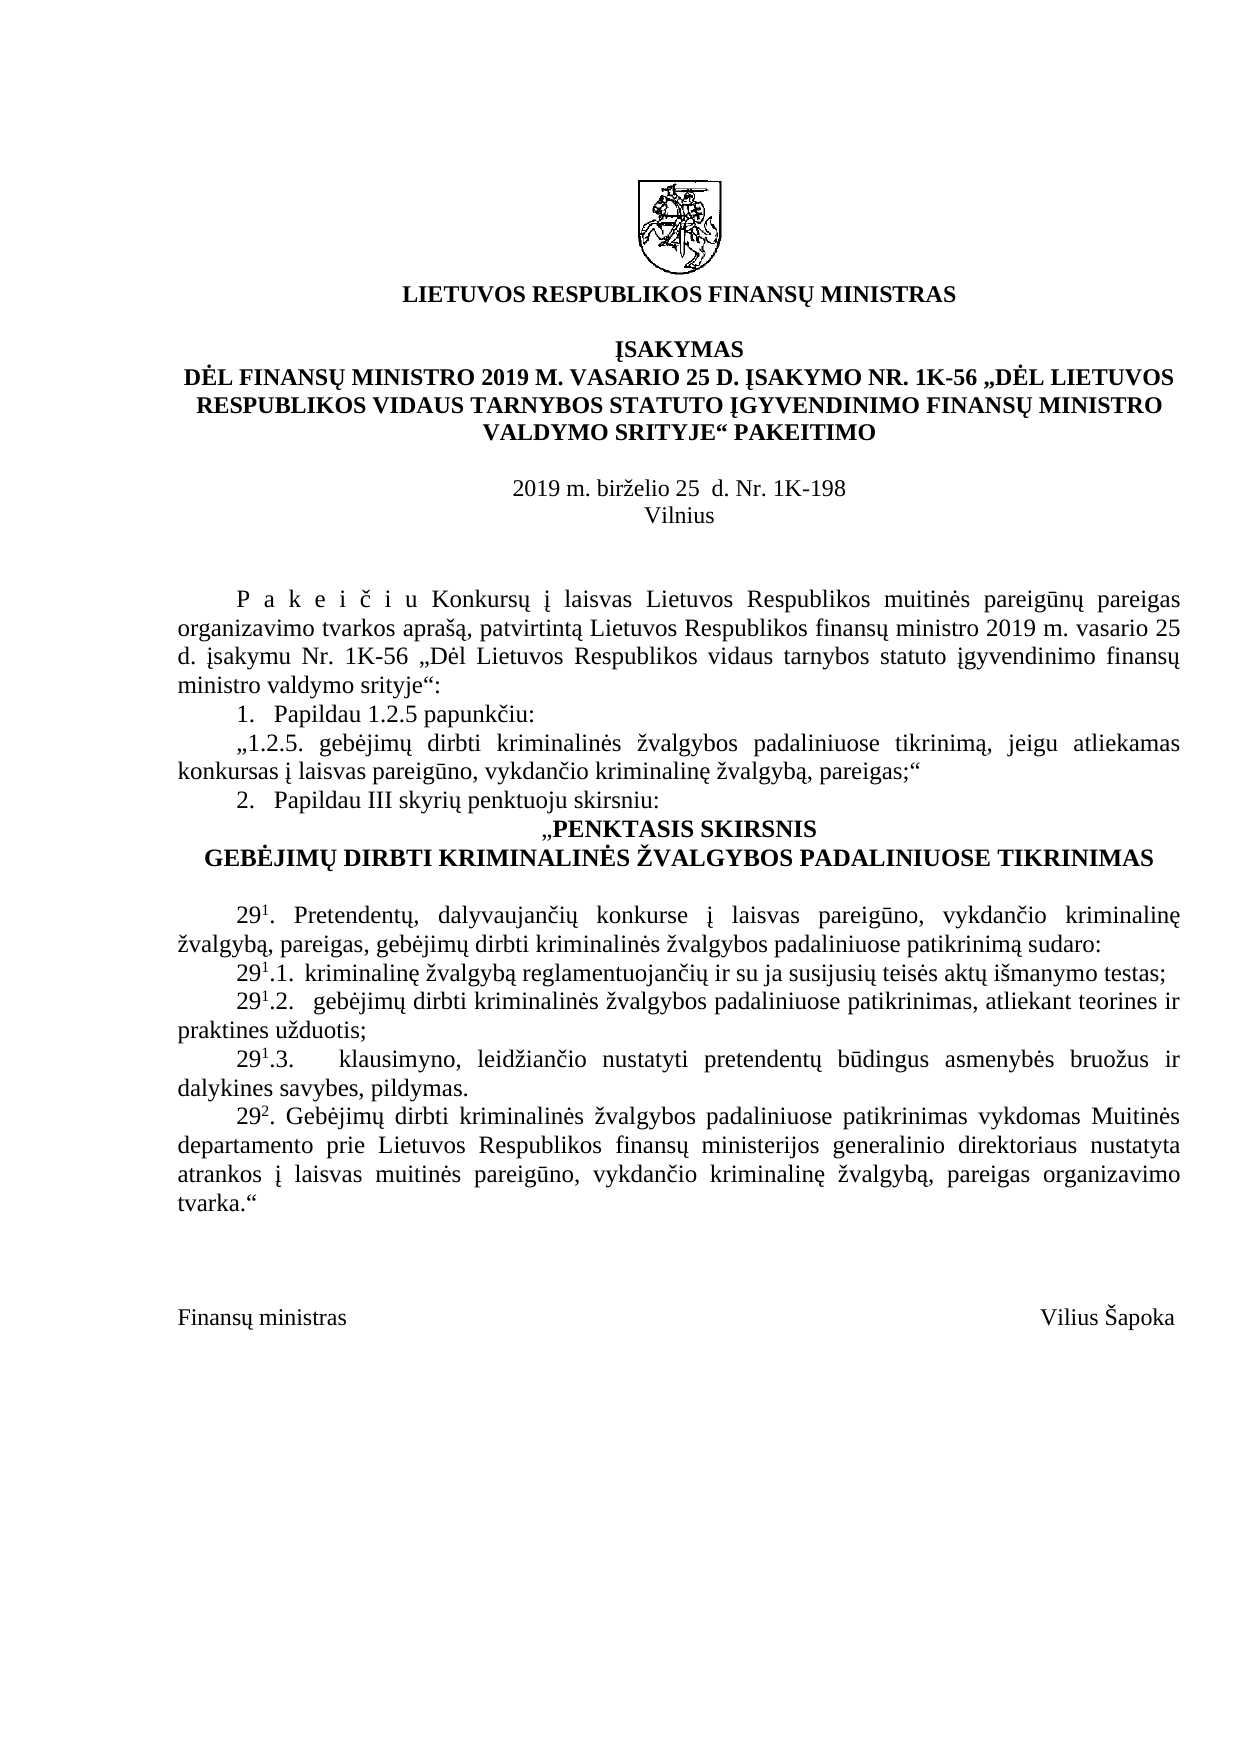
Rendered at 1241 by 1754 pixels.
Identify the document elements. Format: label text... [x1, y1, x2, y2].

text 2. Papildau III skyrių penktuoju skirsniu: [236, 785, 1181, 814]
text P a k e i č i u Konkursų į laisvas Lietuvos Respublikos muitinės pareigūnų pareigas organizavimo tvarkos aprašą, patvirtintą Lietuvos Respublikos finansų ministro 2019 m. vasario 25 d. įsakymu Nr. 1K-56 „Dėl Lietuvos Respublikos vidaus tarnybos statuto įgyvendinimo finansų ministro valdymo srityje“: [177, 584, 1181, 699]
text „PENKTASIS SKIRSNIS [177, 814, 1181, 843]
text 291.3. klausimyno, leidžiančio nustatyti pretendentų būdingus asmenybės bruožus ir dalykines savybes, pildymas. [177, 1044, 1181, 1101]
text Finansų ministras Vilius Šapoka [177, 1303, 1181, 1330]
text LIETUVOS RESPUBLIKOS FINANSŲ MINISTRAS [177, 280, 1181, 308]
text 2019 m. birželio 25 d. Nr. 1K-198 [177, 473, 1181, 501]
text 291. Pretendentų, dalyvaujančių konkurse į laisvas pareigūno, vykdančio kriminalinę žvalgybą, pareigas, gebėjimų dirbti kriminalinės žvalgybos padaliniuose patikrinimą sudaro: [177, 900, 1181, 958]
text ĮSAKYMAS [177, 336, 1181, 363]
text „1.2.5. gebėjimų dirbti kriminalinės žvalgybos padaliniuose tikrinimą, jeigu atliekamas konkursas į laisvas pareigūno, vykdančio kriminalinę žvalgybą, pareigas;“ [177, 728, 1181, 785]
text DĖL FINANSŲ MINISTRO 2019 M. VASARIO 25 D. ĮSAKYMO NR. 1K-56 „DĖL LIETUVOS RESPUBLIKOS VIDAUS TARNYBOS STATUTO ĮGYVENDINIMO FINANSŲ MINISTRO VALDYMO SRITYJE“ PAKEITIMO [177, 363, 1181, 446]
text 1. Papildau 1.2.5 papunkčiu: [236, 699, 1181, 728]
text 291.1. kriminalinę žvalgybą reglamentuojančių ir su ja susijusių teisės aktų išmanymo testas; [177, 958, 1181, 986]
text 291.2. gebėjimų dirbti kriminalinės žvalgybos padaliniuose patikrinimas, atliekant teorines ir praktines užduotis; [177, 986, 1181, 1044]
text 292. Gebėjimų dirbti kriminalinės žvalgybos padaliniuose patikrinimas vykdomas Muitinės departamento prie Lietuvos Respublikos finansų ministerijos generalinio direktoriaus nustatyta atrankos į laisvas muitinės pareigūno, vykdančio kriminalinę žvalgybą, pareigas organizavimo tvarka.“ [177, 1101, 1181, 1216]
text Vilnius [177, 501, 1181, 529]
text GEBĖJIMŲ DIRBTI KRIMINALINĖS ŽVALGYBOS PADALINIUOSE TIKRINIMAS [177, 843, 1181, 871]
